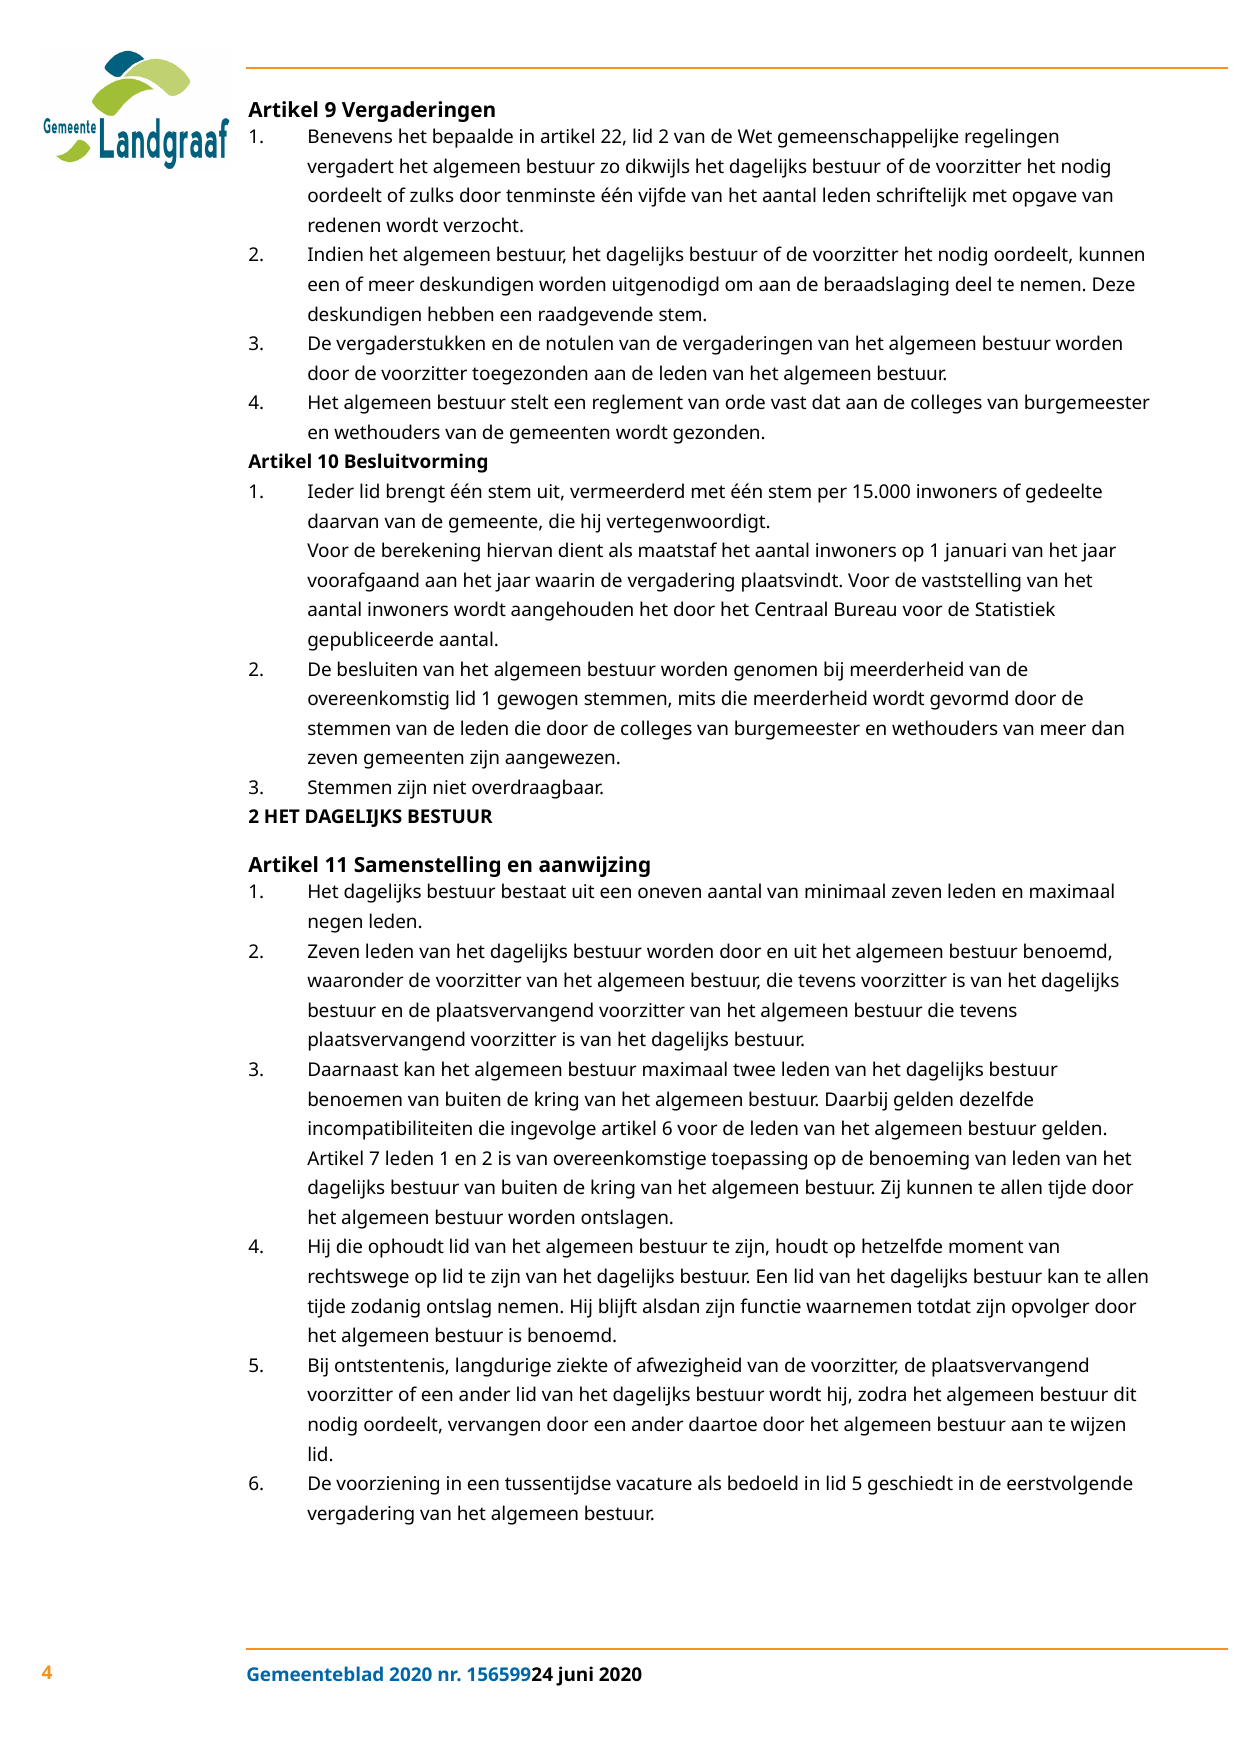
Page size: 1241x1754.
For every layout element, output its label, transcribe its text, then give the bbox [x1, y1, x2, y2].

text 2 HET DAGELIJKS BESTUUR [248, 804, 1152, 829]
list Zeven leden van het dagelijks bestuur worden door en uit het algemeen bestuur benoemd, waaronder de voorzitter van het algemeen bestuur, die tevens voorzitter is van het dagelijks bestuur en de plaatsvervangend voorzitter van het algemeen bestuur die tevens plaatsvervangend voorzitter is van het dagelijks bestuur. [248, 938, 1152, 1052]
list Bij ontstentenis, langdurige ziekte of afwezigheid van de voorzitter, de plaatsvervangend voorzitter of een ander lid van het dagelijks bestuur wordt hij, zodra het algemeen bestuur dit nodig oordeelt, vervangen door een ander daartoe door het algemeen bestuur aan te wijzen lid. [248, 1352, 1152, 1466]
list De besluiten van het algemeen bestuur worden genomen bij meerderheid van de overeenkomstig lid 1 gewogen stemmen, mits die meerderheid wordt gevormd door de stemmen van de leden die door de colleges van burgemeester en wethouders van meer dan zeven gemeenten zijn aangewezen. [248, 656, 1152, 770]
list De voorziening in een tussentijdse vacature als bedoeld in lid 5 geschiedt in de eerstvolgende vergadering van het algemeen bestuur. [248, 1470, 1152, 1526]
text Artikel 11 Samenstelling en aanwijzing [248, 850, 1152, 879]
text Artikel 10 Besluitvorming [248, 449, 1152, 474]
list Benevens het bepaalde in artikel 22, lid 2 van de Wet gemeenschappelijke regelingen vergadert het algemeen bestuur zo dikwijls het dagelijks bestuur of de voorzitter het nodig oordeelt of zulks door tenminste één vijfde van het aantal leden schriftelijk met opgave van redenen wordt verzocht. [248, 123, 1152, 238]
list Voor de berekening hiervan dient als maatstaf het aantal inwoners op 1 januari van het jaar voorafgaand aan het jaar waarin de vergadering plaatsvindt. Voor de vaststelling van het aantal inwoners wordt aangehouden het door het Centraal Bureau voor de Statistiek gepubliceerde aantal. [248, 537, 1152, 652]
list Hij die ophoudt lid van het algemeen bestuur te zijn, houdt op hetzelfde moment van rechtswege op lid te zijn van het dagelijks bestuur. Een lid van het dagelijks bestuur kan te allen tijde zodanig ontslag nemen. Hij blijft alsdan zijn functie waarnemen totdat zijn opvolger door het algemeen bestuur is benoemd. [248, 1234, 1152, 1348]
list De vergaderstukken en de notulen van de vergaderingen van het algemeen bestuur worden door de voorzitter toegezonden aan de leden van het algemeen bestuur. [248, 330, 1152, 386]
list Indien het algemeen bestuur, het dagelijks bestuur of de voorzitter het nodig oordeelt, kunnen een of meer deskundigen worden uitgenodigd om aan de beraadslaging deel te nemen. Deze deskundigen hebben een raadgevende stem. [248, 242, 1152, 326]
picture [41, 47, 231, 172]
list Daarnaast kan het algemeen bestuur maximaal twee leden van het dagelijks bestuur benoemen van buiten de kring van het algemeen bestuur. Daarbij gelden dezelfde incompatibiliteiten die ingevolge artikel 6 voor de leden van het algemeen bestuur gelden. Artikel 7 leden 1 en 2 is van overeenkomstige toepassing op de benoeming van leden van het dagelijks bestuur van buiten de kring van het algemeen bestuur. Zij kunnen te allen tijde door het algemeen bestuur worden ontslagen. [248, 1056, 1152, 1230]
list Stemmen zijn niet overdraagbaar. [248, 774, 1152, 800]
list Het dagelijks bestuur bestaat uit een oneven aantal van minimaal zeven leden en maximaal negen leden. [248, 879, 1152, 934]
list Het algemeen bestuur stelt een reglement van orde vast dat aan de colleges van burgemeester en wethouders van de gemeenten wordt gezonden. [248, 389, 1152, 445]
list Ieder lid brengt één stem uit, vermeerderd met één stem per 15.000 inwoners of gedeelte daarvan van de gemeente, die hij vertegenwoordigt. [248, 478, 1152, 533]
text Artikel 9 Vergaderingen [248, 95, 1152, 123]
